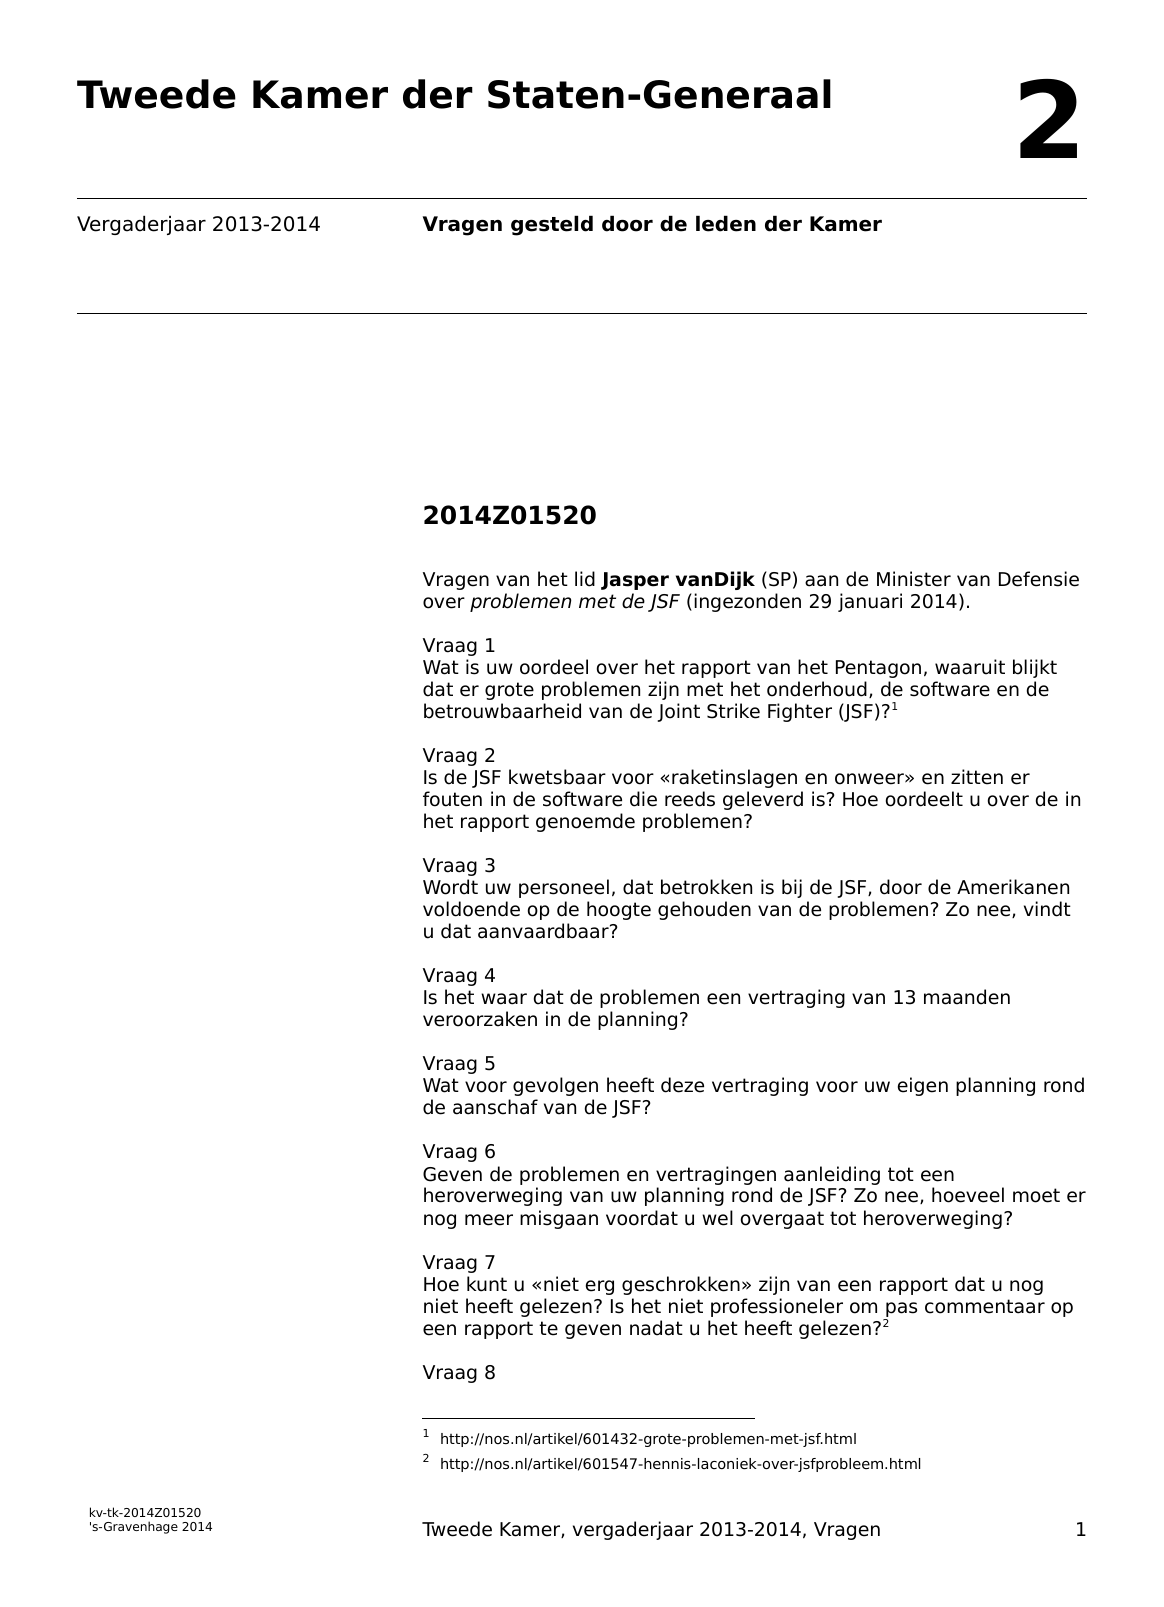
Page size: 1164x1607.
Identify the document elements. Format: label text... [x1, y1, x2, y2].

text Geven de problemen en vertragingen aanleiding tot een heroverweging van uw planning rond de JSF? Zo nee, hoeveel moet er nog meer misgaan voordat u wel overgaat tot heroverweging? [422, 1163, 1087, 1229]
table_cell Vergaderjaar 2013-2014 [77, 199, 422, 313]
table_header 2 [886, 59, 1087, 198]
text Wat is uw oordeel over het rapport van het Pentagon, waaruit blijkt dat er grote problemen zijn met het onderhoud, de software en de betrouwbaarheid van de Joint Strike Fighter (JSF)? [422, 657, 1087, 723]
text Is de JSF kwetsbaar voor «raketinslagen en onweer» en zitten er fouten in de software die reeds geleverd is? Hoe oordeelt u over de in het rapport genoemde problemen? [422, 767, 1087, 833]
text Vraag 6 [422, 1141, 1087, 1163]
table_header Tweede Kamer der Staten-Generaal [77, 59, 886, 198]
text http://nos.nl/artikel/601432-grote-problemen-met-jsf.html [422, 1427, 1087, 1449]
text Vraag 2 [422, 745, 1087, 767]
text Vraag 7 [422, 1252, 1087, 1273]
text Vraag 3 [422, 855, 1087, 877]
text Hoe kunt u «niet erg geschrokken» zijn van een rapport dat u nog niet heeft gelezen? Is het niet professioneler om pas commentaar op een rapport te geven nadat u het heeft gelezen? [422, 1273, 1087, 1339]
table_cell Vragen gesteld door de leden der Kamer [422, 199, 1087, 313]
text 's-Gravenhage 2014 [88, 1520, 323, 1534]
text Vragen van het lid Jasper vanDijk (SP) aan de Minister van Defensie over problemen met de JSF (ingezonden 29 januari 2014). [422, 569, 1087, 613]
text kv-tk-2014Z01520 [88, 1506, 323, 1520]
text Vraag 8 [422, 1362, 1087, 1384]
text Vraag 1 [422, 635, 1087, 657]
text Is het waar dat de problemen een vertraging van 13 maanden veroorzaken in de planning? [422, 987, 1087, 1031]
text Wat voor gevolgen heeft deze vertraging voor uw eigen planning rond de aanschaf van de JSF? [422, 1075, 1087, 1119]
text Vraag 4 [422, 965, 1087, 987]
text Vraag 5 [422, 1053, 1087, 1075]
text http://nos.nl/artikel/601547-hennis-laconiek-over-jsfprobleem.html [422, 1452, 1087, 1474]
text Wordt uw personeel, dat betrokken is bij de JSF, door de Amerikanen voldoende op de hoogte gehouden van de problemen? Zo nee, vindt u dat aanvaardbaar? [422, 877, 1087, 943]
text 2014Z01520 [422, 501, 1087, 531]
